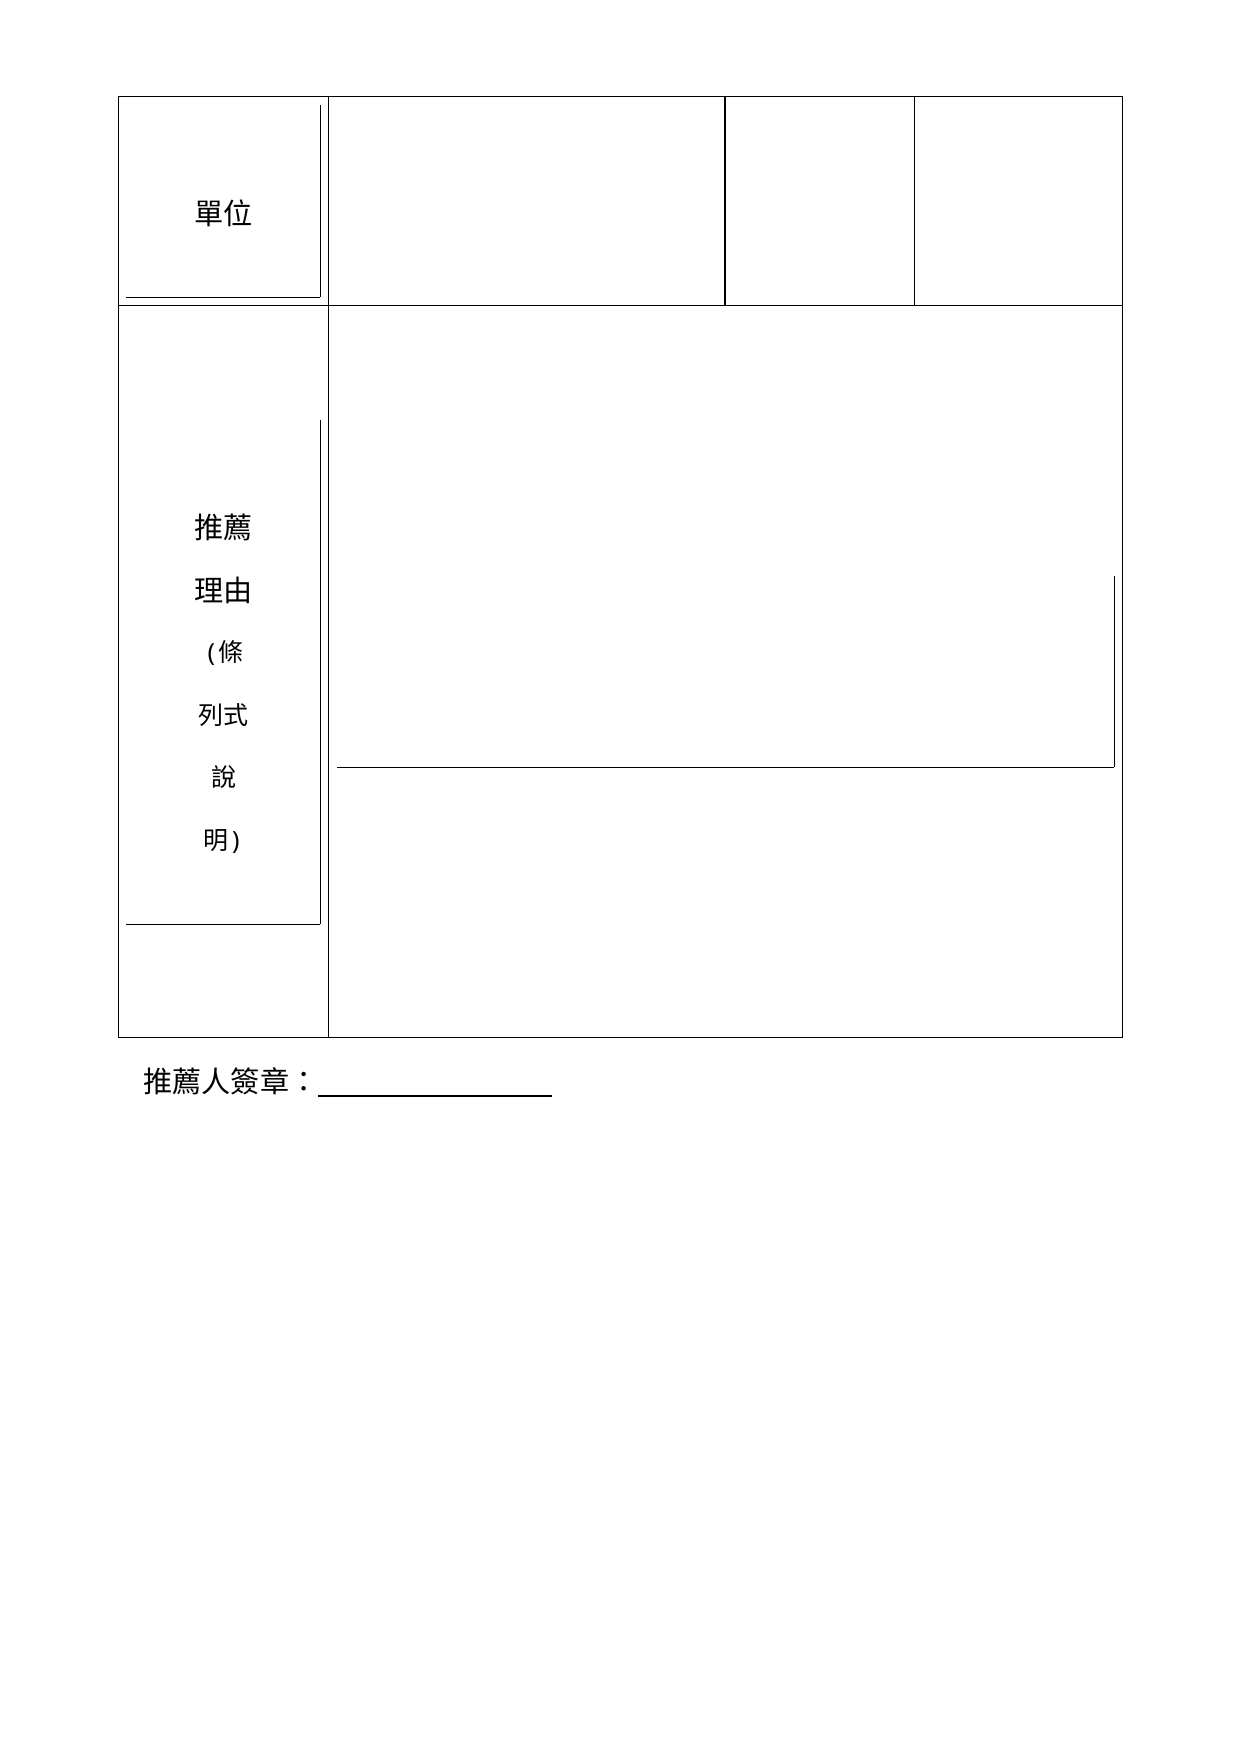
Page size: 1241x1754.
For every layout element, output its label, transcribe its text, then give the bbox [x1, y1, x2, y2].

table_cell 推薦理由 (條列式說明) [119, 306, 328, 1037]
table_cell 單位 [119, 97, 328, 305]
text 推薦人簽章： [143, 1038, 1122, 1101]
table_cell [329, 306, 1122, 1037]
table_cell [726, 97, 914, 305]
table_cell [915, 97, 1122, 305]
table_cell [329, 97, 724, 305]
